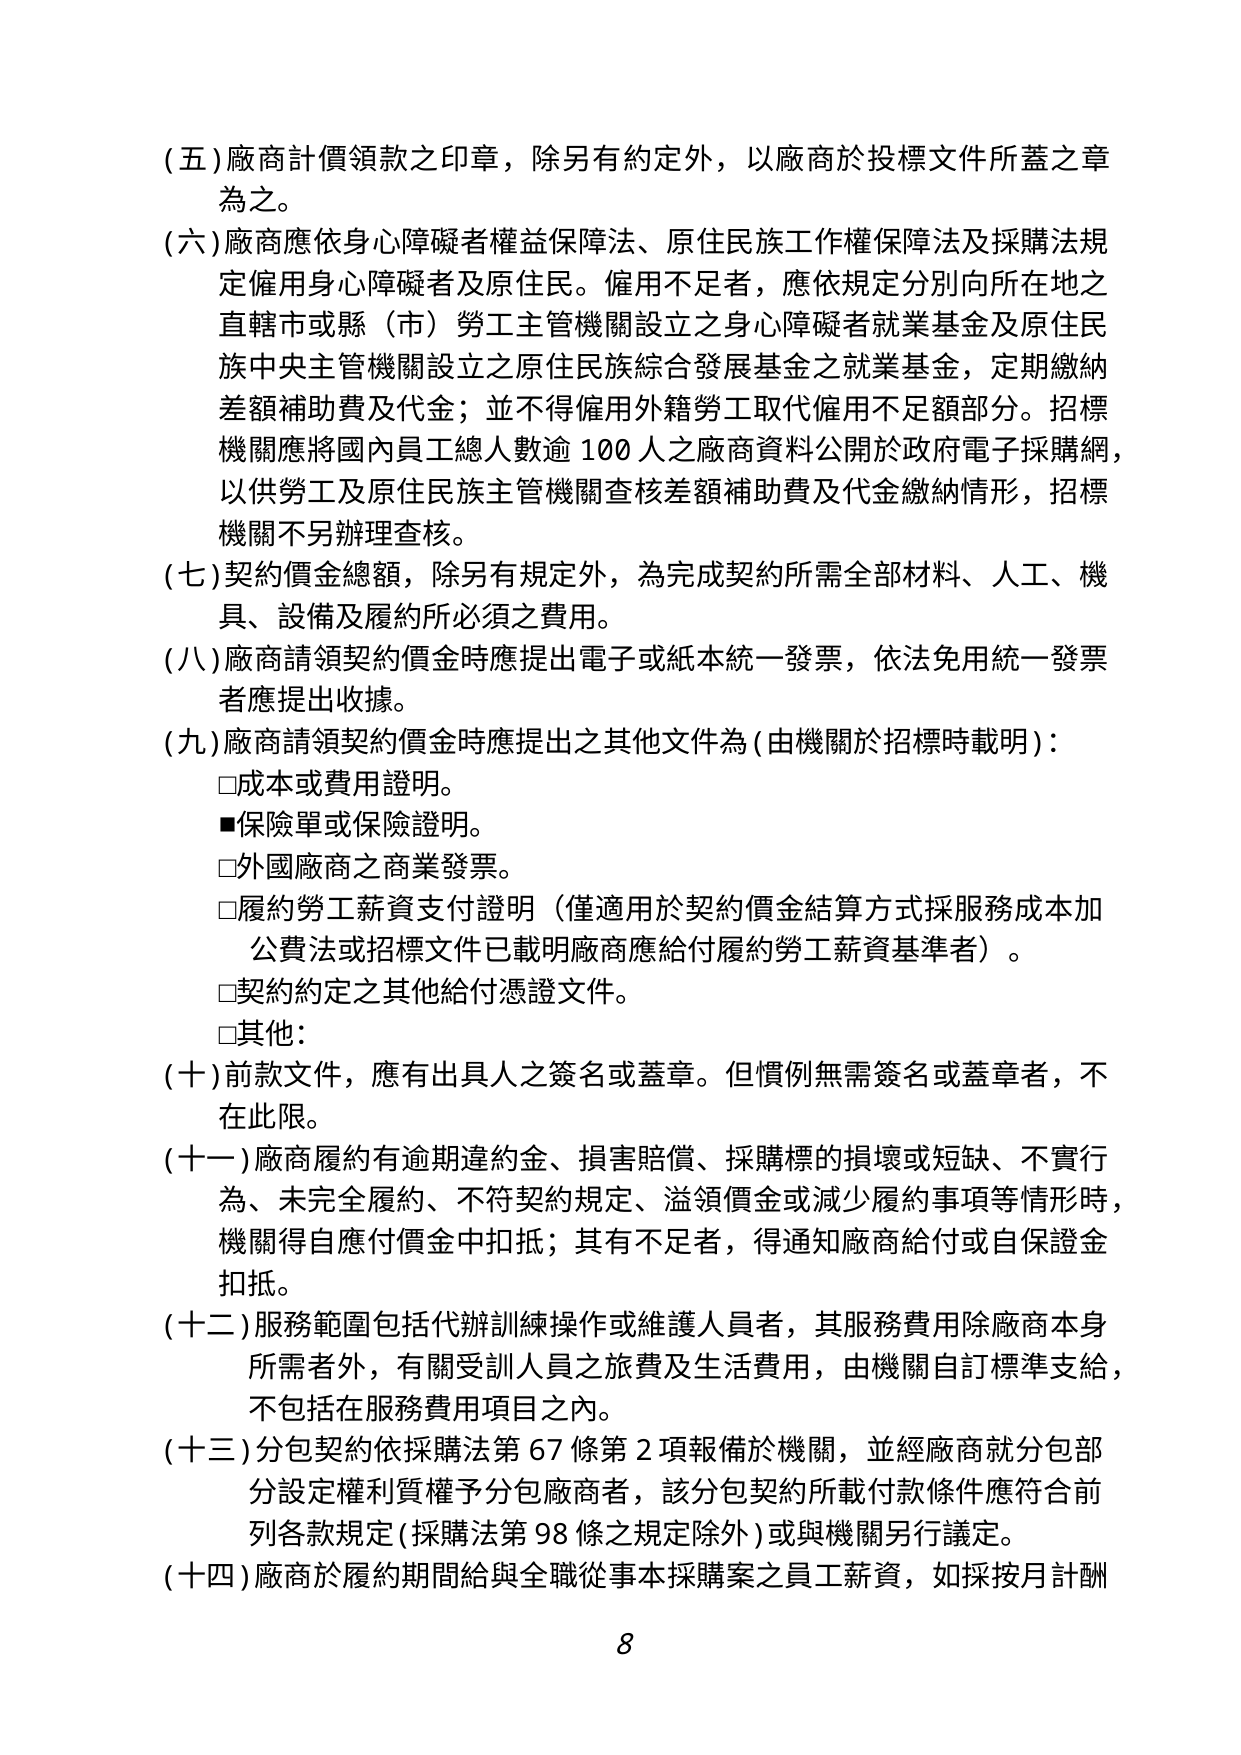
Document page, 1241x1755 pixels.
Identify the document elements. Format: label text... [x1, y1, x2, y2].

text □契約約定之其他給付憑證文件。 [218, 969, 1104, 1011]
text □外國廠商之商業發票。 [218, 844, 1104, 886]
text (六)廠商應依身心障礙者權益保障法、原住民族工作權保障法及採購法規定僱用身心障礙者及原住民。僱用不足者，應依規定分別向所在地之直轄市或縣（市）勞工主管機關設立之身心障礙者就業基金及原住民族中央主管機關設立之原住民族綜合發展基金之就業基金，定期繳納差額補助費及代金；並不得僱用外籍勞工取代僱用不足額部分。招標機關應將國內員工總人數逾100人之廠商資料公開於政府電子採購網，以供勞工及原住民族主管機關查核差額補助費及代金繳納情形，招標機關不另辦理查核。 [159, 219, 1110, 552]
text □成本或費用證明。 [218, 761, 1104, 802]
text (八)廠商請領契約價金時應提出電子或紙本統一發票，依法免用統一發票者應提出收據。 [159, 636, 1110, 719]
text (七)契約價金總額，除另有規定外，為完成契約所需全部材料、人工、機具、設備及履約所必須之費用。 [159, 552, 1110, 636]
text (十四)廠商於履約期間給與全職從事本採購案之員工薪資，如採按月計酬 [159, 1552, 1110, 1595]
text (九)廠商請領契約價金時應提出之其他文件為(由機關於招標時載明)： [159, 719, 1110, 761]
text □履約勞工薪資支付證明（僅適用於契約價金結算方式採服務成本加公費法或招標文件已載明廠商應給付履約勞工薪資基準者）。 [218, 886, 1104, 969]
text (十二)服務範圍包括代辦訓練操作或維護人員者，其服務費用除廠商本身所需者外，有關受訓人員之旅費及生活費用，由機關自訂標準支給，不包括在服務費用項目之內。 [159, 1302, 1110, 1427]
text (十一)廠商履約有逾期違約金、損害賠償、採購標的損壞或短缺、不實行為、未完全履約、不符契約規定、溢領價金或減少履約事項等情形時，機關得自應付價金中扣抵；其有不足者，得通知廠商給付或自保證金扣抵。 [159, 1136, 1110, 1302]
text (五)廠商計價領款之印章，除另有約定外，以廠商於投標文件所蓋之章為之。 [159, 136, 1110, 219]
text (十三)分包契約依採購法第67條第2項報備於機關，並經廠商就分包部分設定權利質權予分包廠商者，該分包契約所載付款條件應符合前列各款規定(採購法第98條之規定除外)或與機關另行議定。 [159, 1427, 1104, 1552]
text □其他： [218, 1011, 1104, 1052]
text (十)前款文件，應有出具人之簽名或蓋章。但慣例無需簽名或蓋章者，不在此限。 [159, 1052, 1110, 1136]
text ■保險單或保險證明。 [218, 802, 1104, 844]
